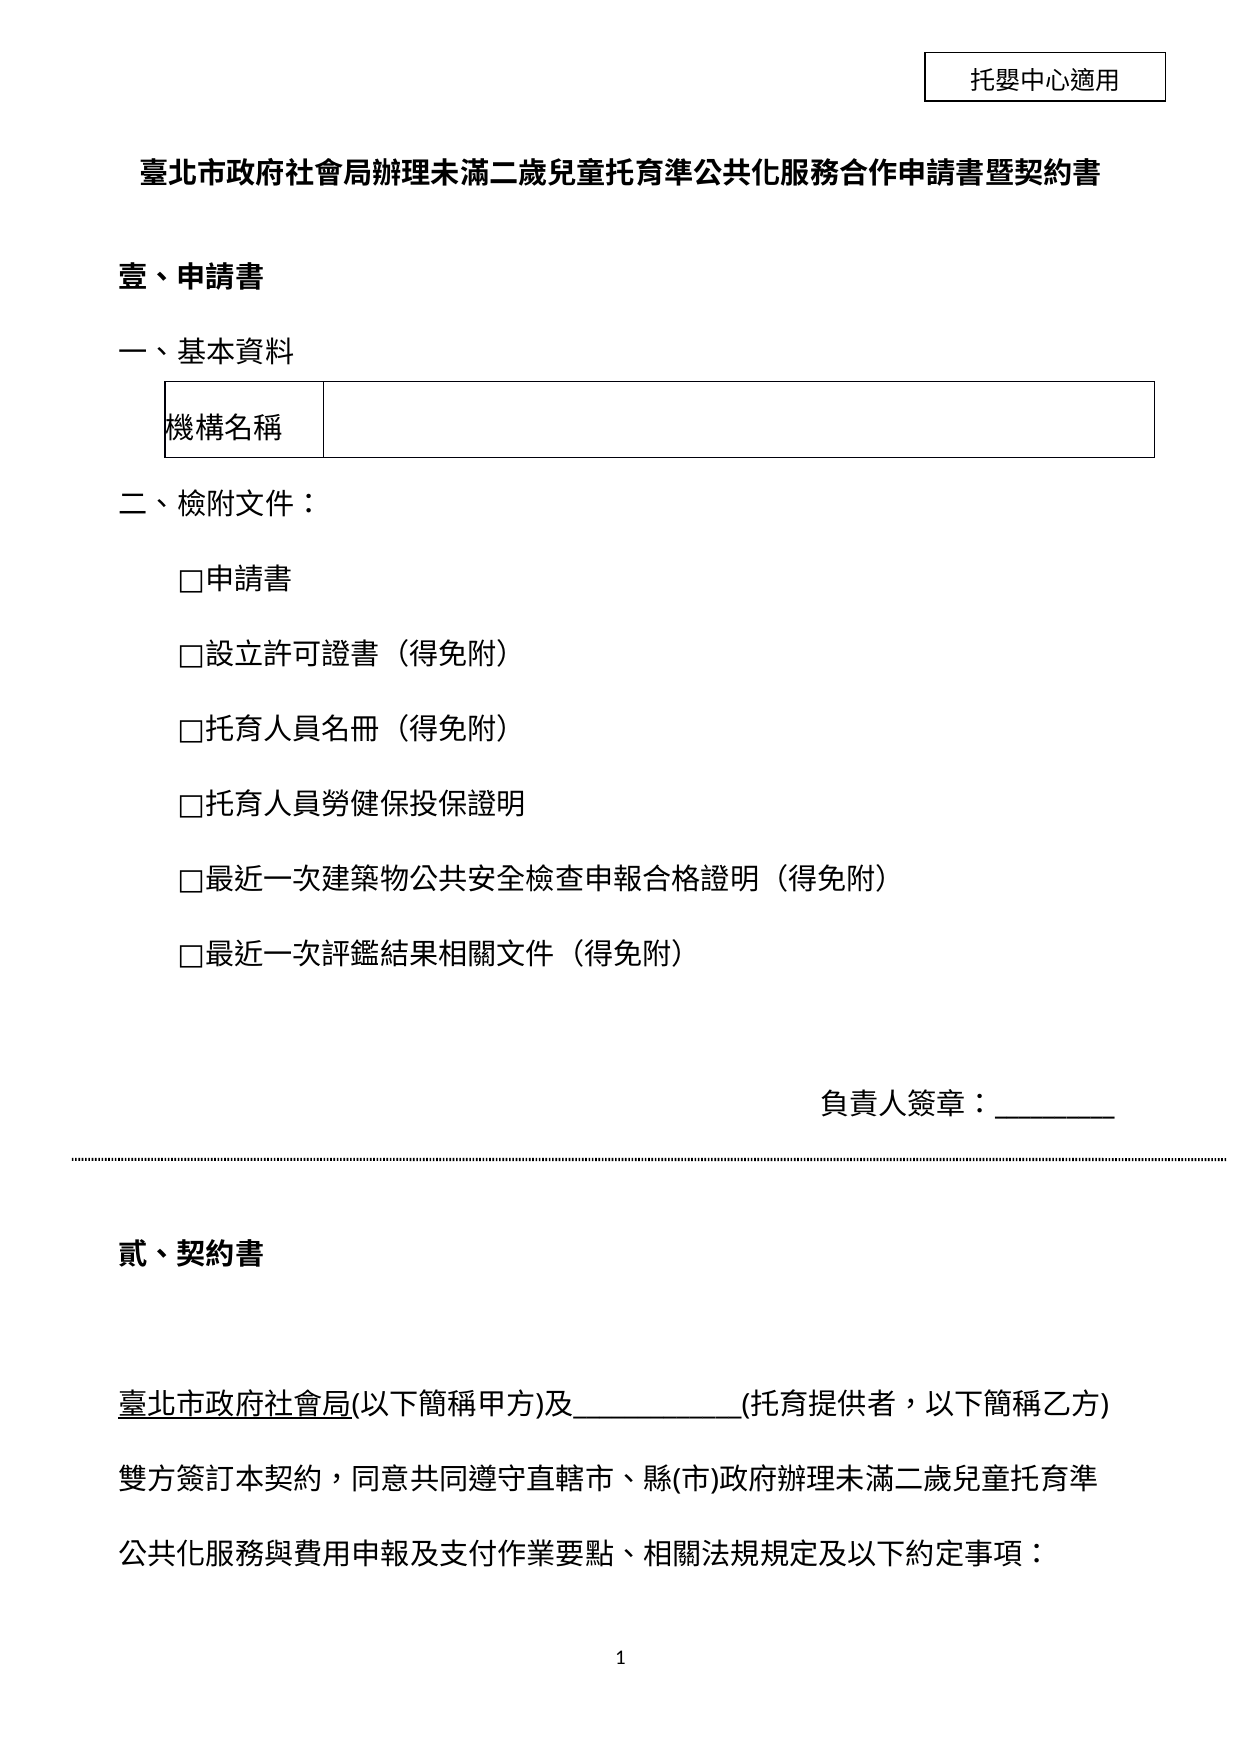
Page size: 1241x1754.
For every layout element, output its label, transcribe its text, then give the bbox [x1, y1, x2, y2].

text □托育人員勞健保投保證明 [177, 758, 1122, 833]
text □最近一次評鑑結果相關文件（得免附） [177, 908, 1122, 983]
text □申請書 [177, 533, 1122, 608]
text □設立許可證書（得免附） [177, 608, 1122, 683]
text 臺北市政府社會局(以下簡稱甲方)及_____________(托育提供者，以下簡稱乙方)雙方簽訂本契約，同意共同遵守直轄市、縣(市)政府辦理未滿二歲兒童托育準公共化服務與費用申報及支付作業要點、相關法規規定及以下約定事項： [118, 1358, 1122, 1583]
text 負責人簽章：__________ [177, 1058, 1122, 1133]
table_header [324, 382, 1154, 457]
text □最近一次建築物公共安全檢查申報合格證明（得免附） [177, 833, 1122, 908]
list 基本資料 [118, 306, 1122, 381]
text □托育人員名冊（得免附） [177, 683, 1122, 758]
table_header 機構名稱 [166, 382, 323, 457]
text 貳、契約書 [118, 1208, 1122, 1283]
list 檢附文件： [118, 458, 1122, 533]
text 壹、申請書 [118, 231, 1122, 306]
text 臺北市政府社會局辦理未滿二歲兒童托育準公共化服務合作申請書暨契約書 [118, 127, 1122, 202]
text 托嬰中心適用 [940, 60, 1151, 94]
